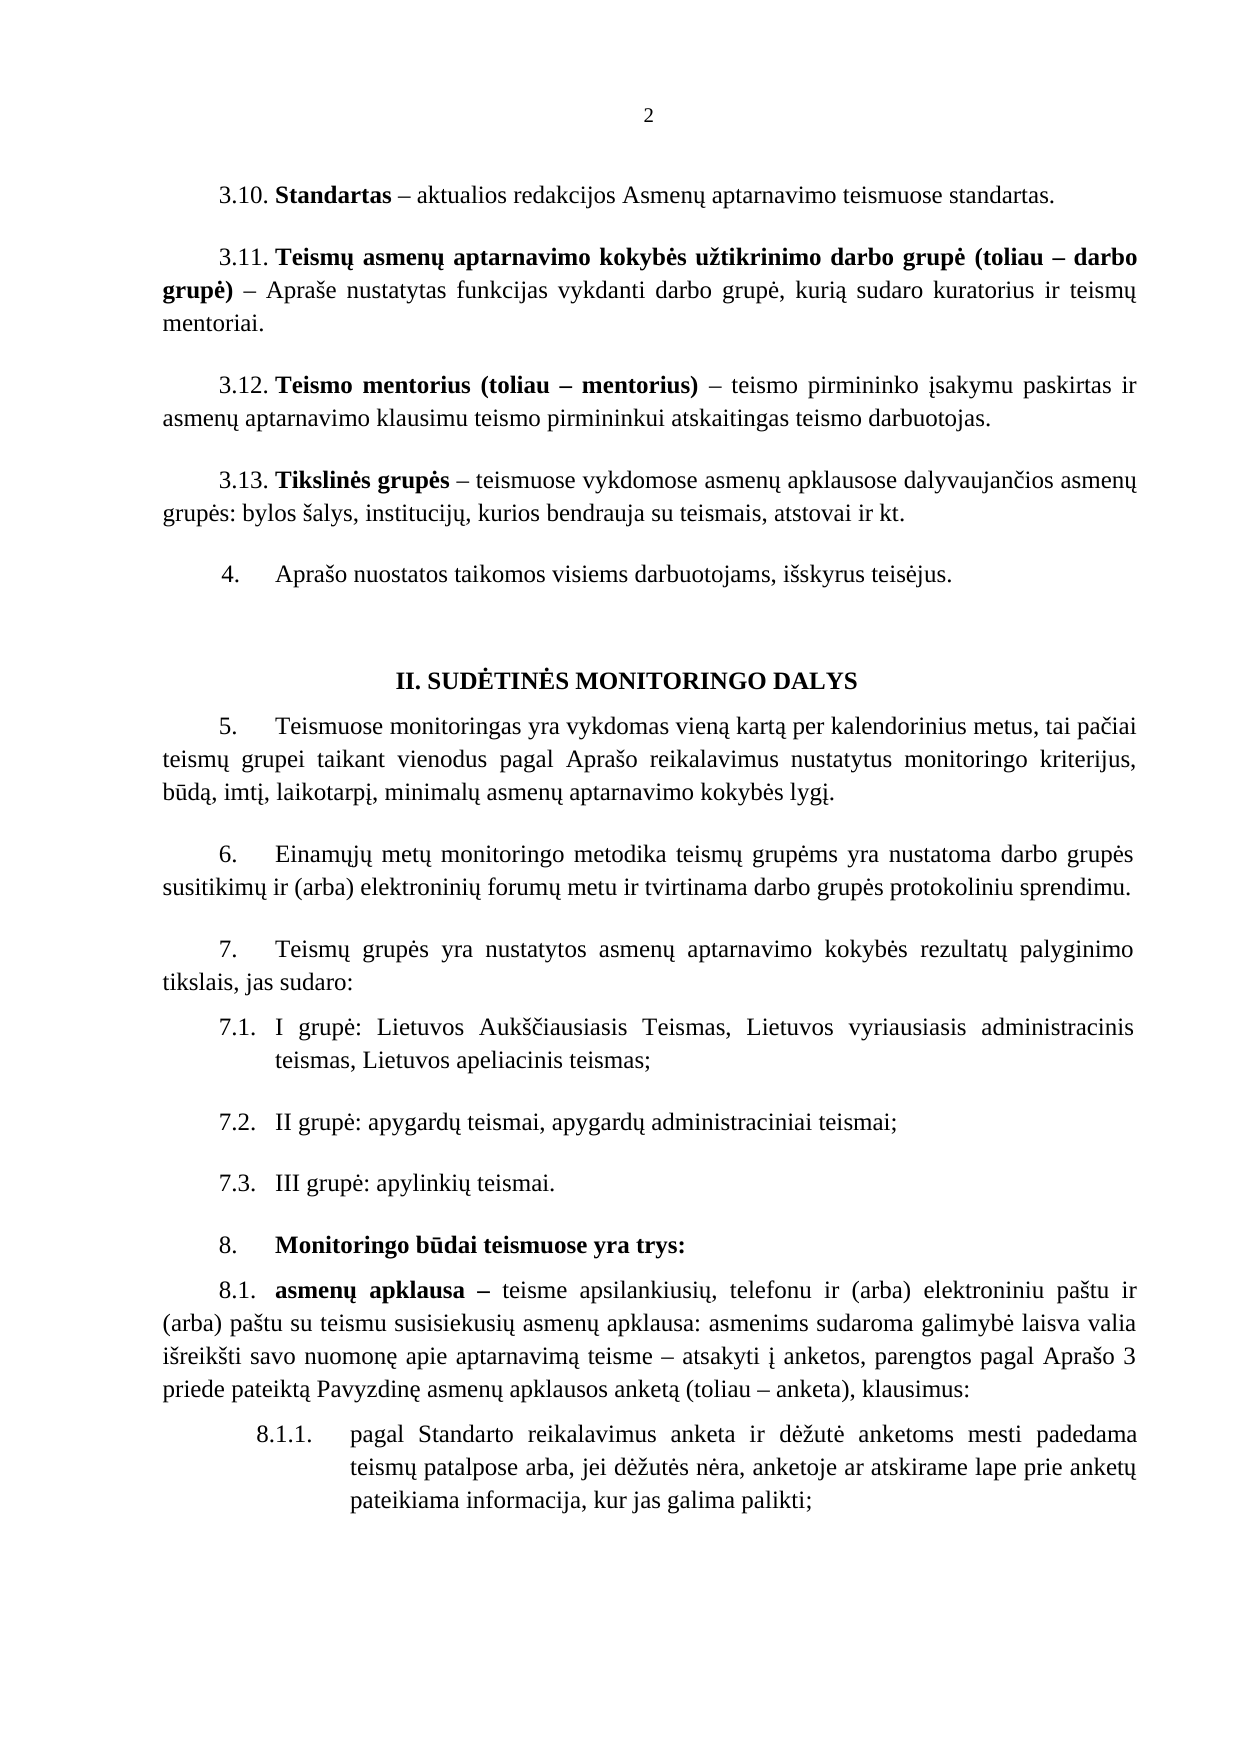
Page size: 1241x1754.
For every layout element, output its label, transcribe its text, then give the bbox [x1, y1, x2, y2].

text 4. Aprašo nuostatos taikomos visiems darbuotojams, išskyrus teisėjus. [162, 559, 1137, 588]
text 3.12. Teismo mentorius (toliau – mentorius) – teismo pirmininko įsakymu paskirtas ir asmenų aptarnavimo klausimu teismo pirmininkui atskaitingas teismo darbuotojas. [162, 370, 1137, 432]
text 7.2. II grupė: apygardų teismai, apygardų administraciniai teismai; [219, 1107, 1134, 1135]
text II. SUDĖTINĖS MONITORINGO DALYS [162, 666, 1091, 695]
text 3.11. Teismų asmenų aptarnavimo kokybės užtikrinimo darbo grupė (toliau – darbo grupė) – Apraše nustatytas funkcijas vykdanti darbo grupė, kurią sudaro kuratorius ir teismų mentoriai. [162, 242, 1137, 337]
text 3.10. Standartas – aktualios redakcijos Asmenų aptarnavimo teismuose standartas. [162, 180, 1137, 209]
text 5. Teismuose monitoringas yra vykdomas vieną kartą per kalendorinius metus, tai pačiai teismų grupei taikant vienodus pagal Aprašo reikalavimus nustatytus monitoringo kriterijus, būdą, imtį, laikotarpį, minimalų asmenų aptarnavimo kokybės lygį. [162, 711, 1137, 806]
text 7.1. I grupė: Lietuvos Aukščiausiasis Teismas, Lietuvos vyriausiasis administracinis teismas, Lietuvos apeliacinis teismas; [219, 1012, 1134, 1074]
text 8.1.1. pagal Standarto reikalavimus anketa ir dėžutė anketoms mesti padedama teismų patalpose arba, jei dėžutės nėra, anketoje ar atskirame lape prie anketų pateikiama informacija, kur jas galima palikti; [256, 1419, 1137, 1514]
text 7.3. III grupė: apylinkių teismai. [219, 1168, 1134, 1197]
text 6. Einamųjų metų monitoringo metodika teismų grupėms yra nustatoma darbo grupės susitikimų ir (arba) elektroninių forumų metu ir tvirtinama darbo grupės protokoliniu sprendimu. [162, 839, 1134, 901]
text 7. Teismų grupės yra nustatytos asmenų aptarnavimo kokybės rezultatų palyginimo tikslais, jas sudaro: [162, 934, 1134, 996]
text 8. Monitoringo būdai teismuose yra trys: [162, 1230, 1137, 1259]
text 3.13. Tikslinės grupės – teismuose vykdomose asmenų apklausose dalyvaujančios asmenų grupės: bylos šalys, institucijų, kurios bendrauja su teismais, atstovai ir kt. [162, 465, 1137, 526]
text 8.1. asmenų apklausa – teisme apsilankiusių, telefonu ir (arba) elektroniniu paštu ir (arba) paštu su teismu susisiekusių asmenų apklausa: asmenims sudaroma galimybė laisva valia išreikšti savo nuomonę apie aptarnavimą teisme – atsakyti į anketos, parengtos pagal Aprašo 3 priede pateiktą Pavyzdinę asmenų apklausos anketą (toliau – anketa), klausimus: [162, 1275, 1137, 1403]
